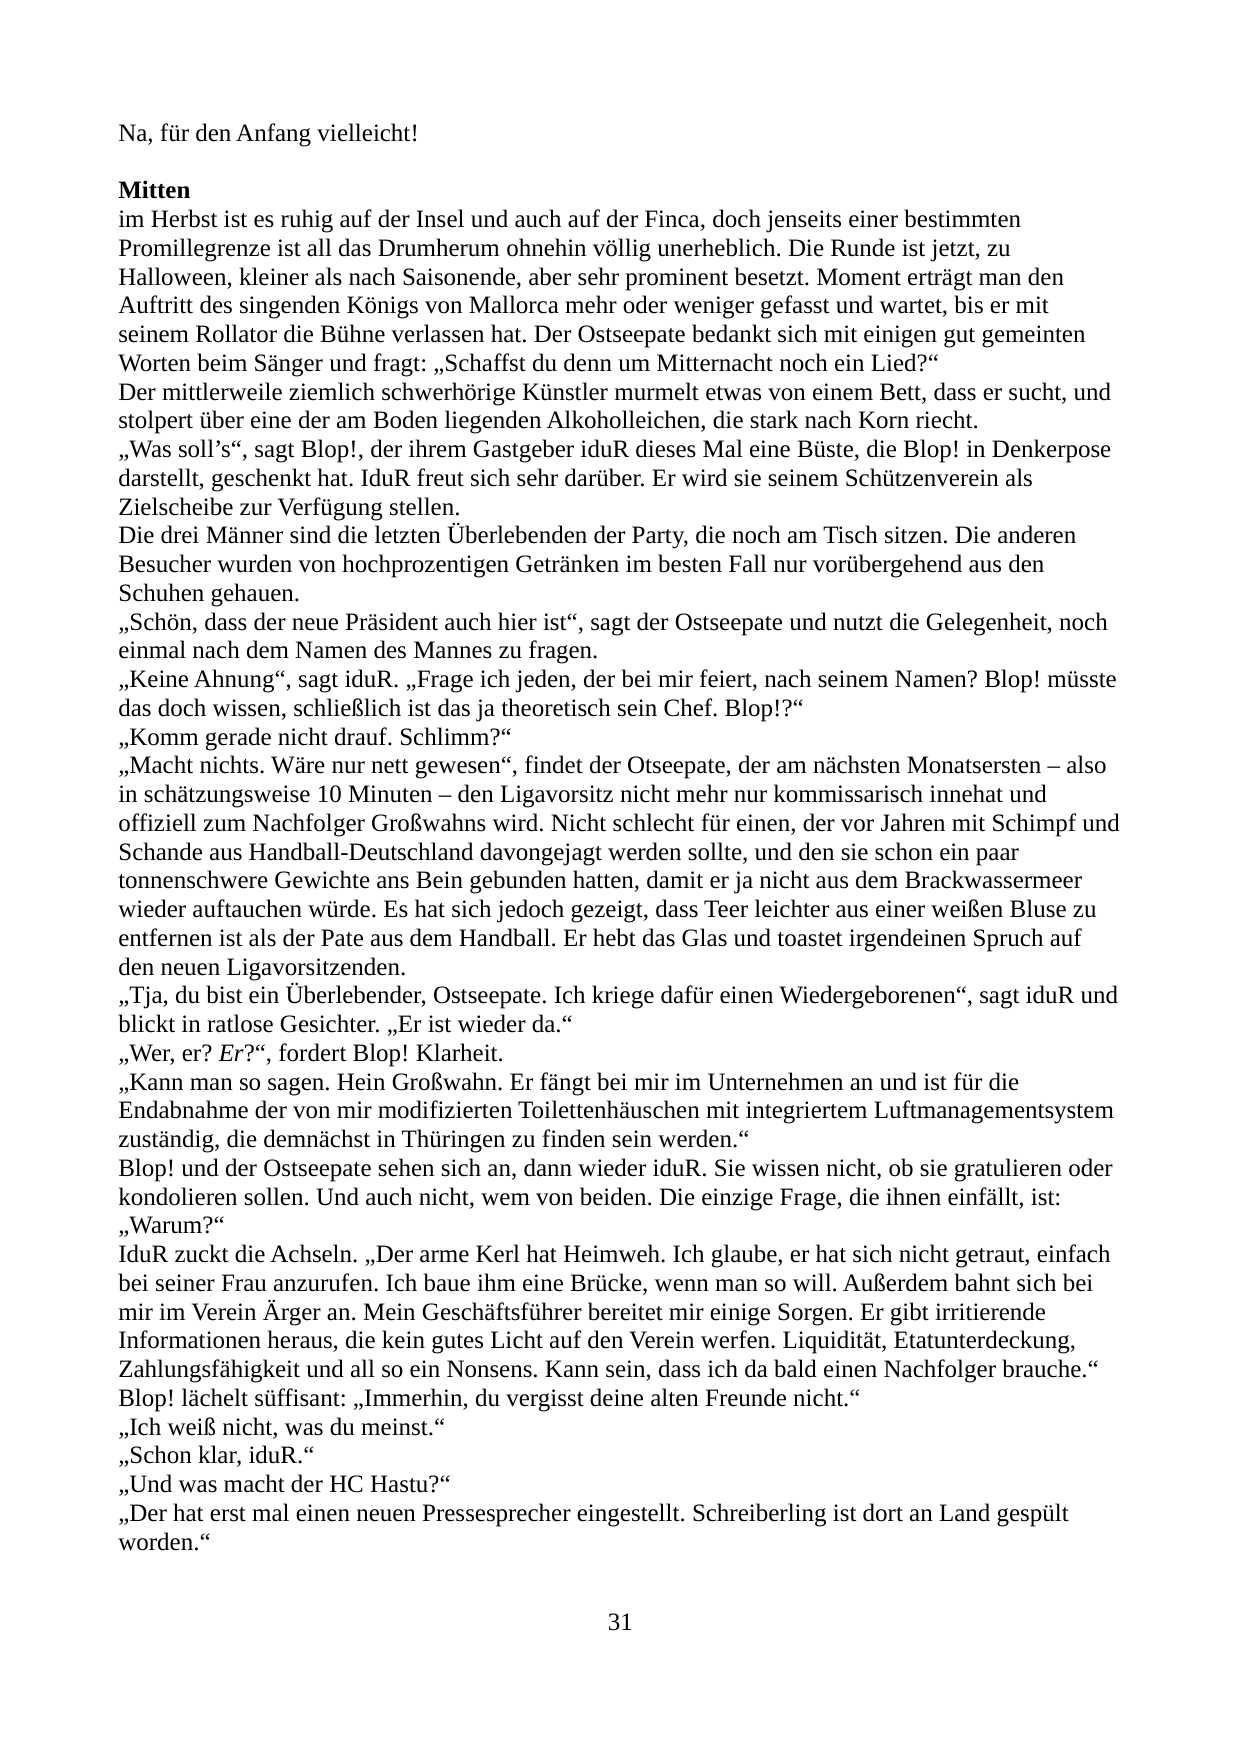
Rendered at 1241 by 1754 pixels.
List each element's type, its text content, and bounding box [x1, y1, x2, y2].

text „Ich weiß nicht, was du meinst.“ [118, 1412, 1122, 1441]
text IduR zuckt die Achseln. „Der arme Kerl hat Heimweh. Ich glaube, er hat sich nicht getraut, einfach bei seiner Frau anzurufen. Ich baue ihm eine Brücke, wenn man so will. Außerdem bahnt sich bei mir im Verein Ärger an. Mein Geschäftsführer bereitet mir einige Sorgen. Er gibt irritierende Informationen heraus, die kein gutes Licht auf den Verein werfen. Liquidität, Etatunterdeckung, Zahlungsfähigkeit und all so ein Nonsens. Kann sein, dass ich da bald einen Nachfolger brauche.“ [118, 1239, 1122, 1383]
text „Schon klar, iduR.“ [118, 1441, 1122, 1469]
text „Der hat erst mal einen neuen Pressesprecher eingestellt. Schreiberling ist dort an Land gespült worden.“ [118, 1498, 1122, 1556]
text „Kann man so sagen. Hein Großwahn. Er fängt bei mir im Unternehmen an und ist für die Endabnahme der von mir modifizierten Toilettenhäuschen mit integriertem Luftmanagementsystem zuständig, die demnächst in Thüringen zu finden sein werden.“ [118, 1067, 1122, 1153]
text „Wer, er? Er?“, fordert Blop! Klarheit. [118, 1038, 1122, 1067]
text Der mittlerweile ziemlich schwerhörige Künstler murmelt etwas von einem Bett, dass er sucht, und stolpert über eine der am Boden liegenden Alkoholleichen, die stark nach Korn riecht. [118, 377, 1122, 434]
text Mitten [118, 176, 1122, 204]
text „Komm gerade nicht drauf. Schlimm?“ [118, 722, 1122, 751]
text Blop! und der Ostseepate sehen sich an, dann wieder iduR. Sie wissen nicht, ob sie gratulieren oder kondolieren sollen. Und auch nicht, wem von beiden. Die einzige Frage, die ihnen einfällt, ist: „Warum?“ [118, 1153, 1122, 1239]
text „Keine Ahnung“, sagt iduR. „Frage ich jeden, der bei mir feiert, nach seinem Namen? Blop! müsste das doch wissen, schließlich ist das ja theoretisch sein Chef. Blop!?“ [118, 664, 1122, 722]
text Die drei Männer sind die letzten Überlebenden der Party, die noch am Tisch sitzen. Die anderen Besucher wurden von hochprozentigen Getränken im besten Fall nur vorübergehend aus den Schuhen gehauen. [118, 521, 1122, 607]
text „Und was macht der HC Hastu?“ [118, 1469, 1122, 1498]
text Blop! lächelt süffisant: „Immerhin, du vergisst deine alten Freunde nicht.“ [118, 1383, 1122, 1412]
text „Tja, du bist ein Überlebender, Ostseepate. Ich kriege dafür einen Wiedergeborenen“, sagt iduR und blickt in ratlose Gesichter. „Er ist wieder da.“ [118, 981, 1122, 1038]
text im Herbst ist es ruhig auf der Insel und auch auf der Finca, doch jenseits einer bestimmten Promillegrenze ist all das Drumherum ohnehin völlig unerheblich. Die Runde ist jetzt, zu Halloween, kleiner als nach Saisonende, aber sehr prominent besetzt. Moment erträgt man den Auftritt des singenden Königs von Mallorca mehr oder weniger gefasst und wartet, bis er mit seinem Rollator die Bühne verlassen hat. Der Ostseepate bedankt sich mit einigen gut gemeinten Worten beim Sänger und fragt: „Schaffst du denn um Mitternacht noch ein Lied?“ [118, 204, 1122, 377]
text Na, für den Anfang vielleicht! [118, 118, 1122, 147]
text „Was soll’s“, sagt Blop!, der ihrem Gastgeber iduR dieses Mal eine Büste, die Blop! in Denkerpose darstellt, geschenkt hat. IduR freut sich sehr darüber. Er wird sie seinem Schützenverein als Zielscheibe zur Verfügung stellen. [118, 434, 1122, 521]
text „Macht nichts. Wäre nur nett gewesen“, findet der Otseepate, der am nächsten Monatsersten – also in schätzungsweise 10 Minuten – den Ligavorsitz nicht mehr nur kommissarisch innehat und offiziell zum Nachfolger Großwahns wird. Nicht schlecht für einen, der vor Jahren mit Schimpf und Schande aus Handball-Deutschland davongejagt werden sollte, und den sie schon ein paar tonnenschwere Gewichte ans Bein gebunden hatten, damit er ja nicht aus dem Brackwassermeer wieder auftauchen würde. Es hat sich jedoch gezeigt, dass Teer leichter aus einer weißen Bluse zu entfernen ist als der Pate aus dem Handball. Er hebt das Glas und toastet irgendeinen Spruch auf den neuen Ligavorsitzenden. [118, 751, 1122, 981]
text „Schön, dass der neue Präsident auch hier ist“, sagt der Ostseepate und nutzt die Gelegenheit, noch einmal nach dem Namen des Mannes zu fragen. [118, 607, 1122, 664]
